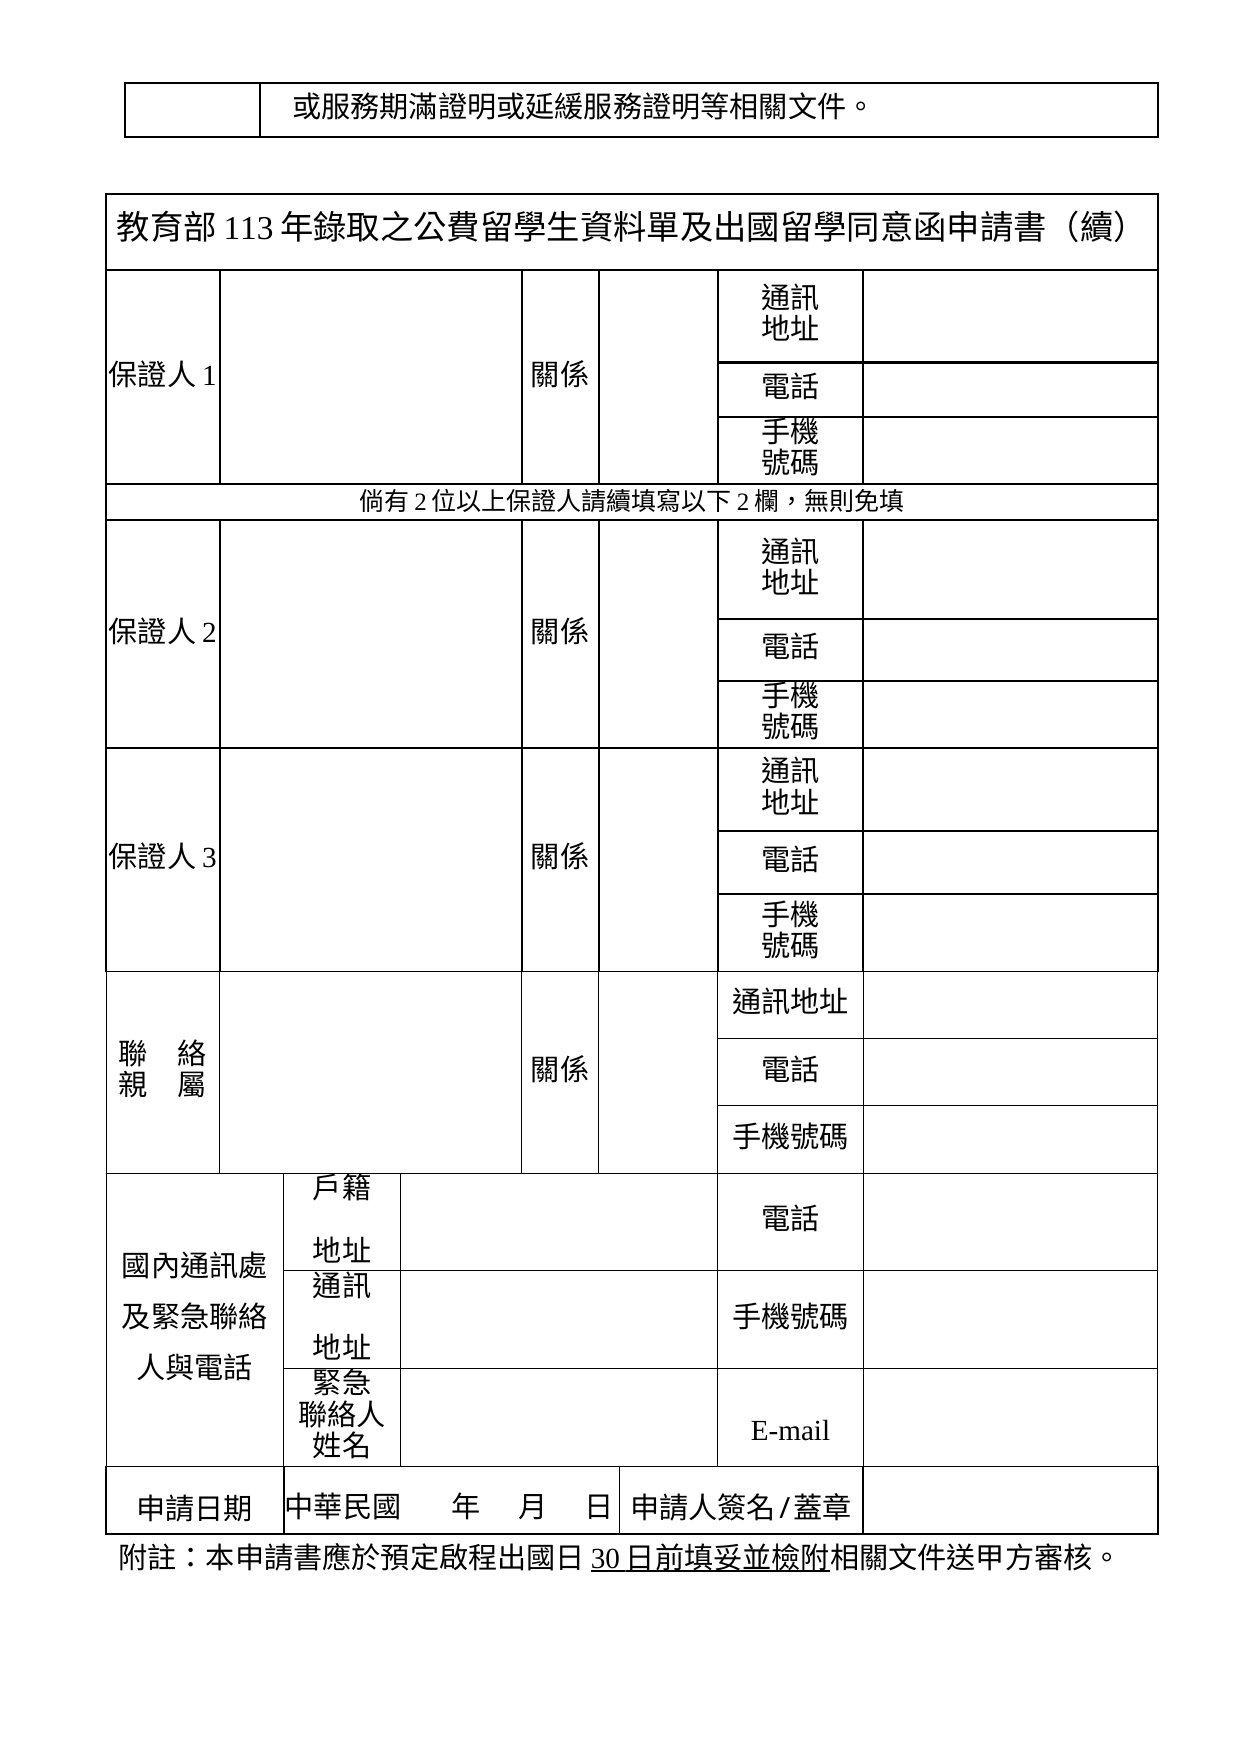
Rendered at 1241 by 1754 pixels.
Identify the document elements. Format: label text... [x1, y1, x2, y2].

table_cell 通訊 地址 [284, 1271, 400, 1368]
table_header 教育部113年錄取之公費留學生資料單及出國留學同意函申請書（續） [107, 195, 1157, 269]
table_cell [462, 138, 610, 143]
table_cell [846, 138, 910, 143]
table_cell [864, 1039, 1157, 1105]
table_cell [401, 1174, 717, 1270]
table_cell 電話 [719, 832, 862, 893]
table_cell 手機號碼 [718, 1271, 863, 1368]
table_cell 關係 [523, 271, 598, 483]
table_cell 手機 號碼 [719, 682, 862, 747]
table_cell 手機 號碼 [719, 895, 862, 971]
table_cell 電話 [719, 620, 862, 679]
table_cell 聯 絡 親 屬 [107, 972, 219, 1172]
table_cell 保證人1 [107, 271, 219, 483]
table_cell 通訊 地址 [719, 749, 862, 830]
table_cell 電話 [718, 1039, 863, 1105]
table_cell [1047, 138, 1158, 143]
table_cell 國內通訊處及緊急聯絡人與電話 [107, 1174, 283, 1466]
table_cell [864, 832, 1157, 893]
table_cell [125, 138, 260, 143]
table_cell 緊急 聯絡人姓名 [284, 1369, 400, 1466]
table_cell [599, 972, 717, 1172]
table_cell [600, 521, 717, 747]
table_cell 手機號碼 [718, 1106, 863, 1172]
table_cell [864, 895, 1157, 971]
table_cell 或服務期滿證明或延緩服務證明等相關文件。 [261, 84, 1157, 136]
table_cell [221, 521, 521, 747]
table_cell [221, 271, 521, 483]
table_cell [733, 138, 846, 143]
table_cell [656, 138, 733, 143]
table_cell [864, 521, 1157, 618]
table_cell [260, 138, 294, 143]
table_cell 關係 [523, 521, 598, 747]
table_cell [864, 972, 1157, 1038]
table_cell [864, 1106, 1157, 1172]
table_cell [220, 972, 521, 1172]
table_cell 關係 [523, 749, 598, 971]
table_cell [294, 138, 390, 143]
table_cell 關係 [522, 972, 598, 1172]
table_cell [401, 1271, 717, 1368]
table_cell 保證人2 [107, 521, 219, 747]
table_cell 保證人3 [107, 749, 219, 971]
table_cell [864, 1271, 1157, 1368]
table_cell [918, 138, 1047, 143]
table_cell [864, 1174, 1157, 1270]
table_cell [864, 1369, 1157, 1466]
table_cell [600, 271, 717, 483]
table_cell [910, 138, 918, 143]
table_cell [390, 138, 462, 143]
table_cell [610, 138, 656, 143]
table_cell [864, 1467, 1157, 1533]
table_cell [221, 749, 521, 971]
table_cell [600, 749, 717, 971]
table_cell [864, 271, 1157, 361]
table_cell E-mail [718, 1369, 863, 1466]
table_cell [864, 364, 1157, 416]
table_cell 通訊地址 [718, 972, 863, 1038]
table_cell 申請人簽名/蓋章 [620, 1467, 862, 1533]
table_cell 中華民國 年 月 日 [285, 1467, 619, 1533]
table_cell 申請日期 [107, 1467, 283, 1533]
table_cell 倘有2位以上保證人請續填寫以下2欄，無則免填 [107, 485, 1157, 519]
table_cell 通訊 地址 [719, 271, 862, 361]
table_cell [864, 682, 1157, 747]
table_cell [864, 418, 1157, 483]
table_cell [401, 1369, 717, 1466]
table_cell 戶籍 地址 [284, 1174, 400, 1270]
text 附註：本申請書應於預定啟程出國日30日前填妥並檢附相關文件送甲方審核。 [118, 1535, 1152, 1577]
table_cell [864, 620, 1157, 679]
table_cell 手機 號碼 [719, 418, 862, 483]
table_cell [864, 749, 1157, 830]
table_cell 通訊 地址 [719, 521, 862, 618]
table_cell 電話 [719, 364, 862, 416]
table_cell 電話 [718, 1174, 863, 1270]
table_cell [126, 84, 259, 136]
